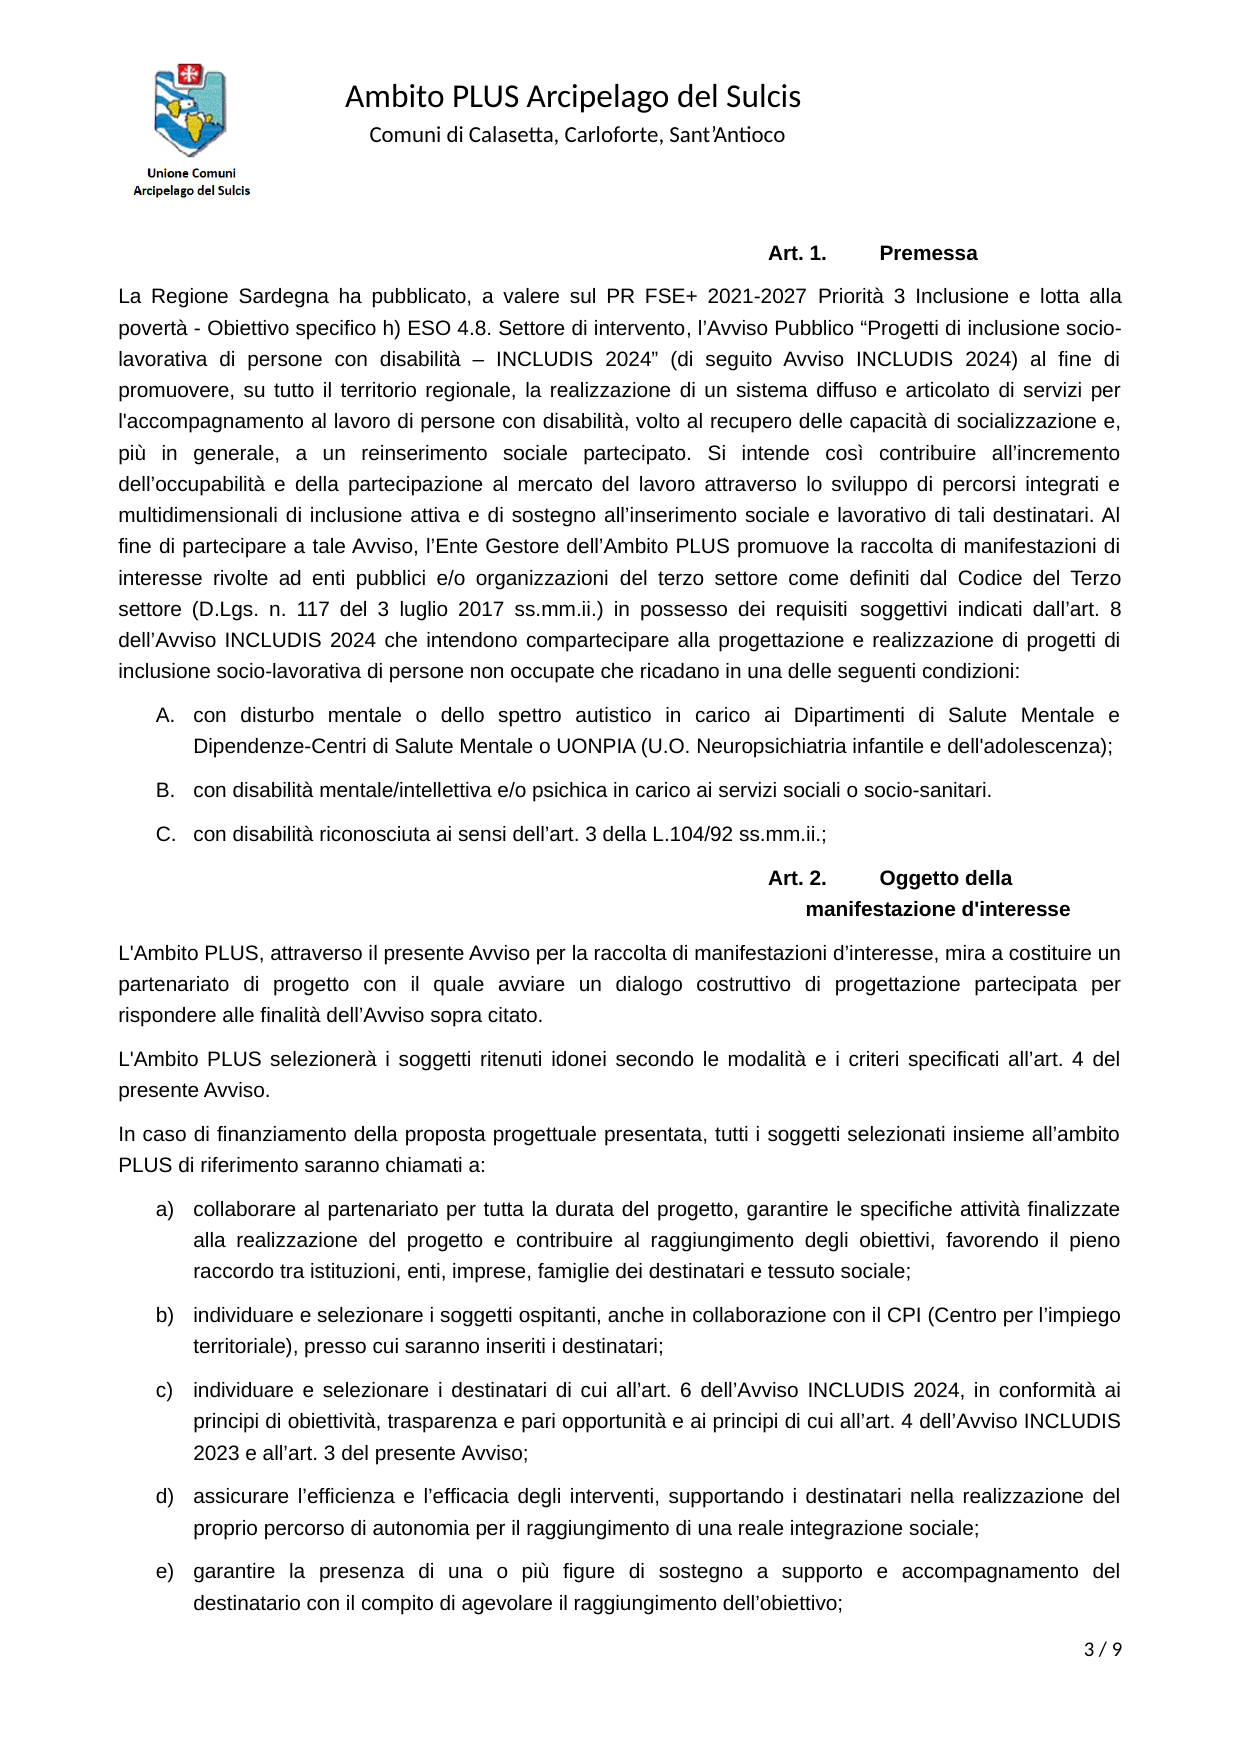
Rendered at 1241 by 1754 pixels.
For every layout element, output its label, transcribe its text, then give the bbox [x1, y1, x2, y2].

text In caso di finanziamento della proposta progettuale presentata, tutti i soggetti selezionati insieme all’ambito PLUS di riferimento saranno chiamati a: [118, 1116, 1122, 1179]
list individuare e selezionare i destinatari di cui all’art. 6 dell’Avviso INCLUDIS 2024, in conformità ai principi di obiettività, trasparenza e pari opportunità e ai principi di cui all’art. 4 dell’Avviso INCLUDIS 2023 e all’art. 3 del presente Avviso; [156, 1372, 1122, 1466]
text La Regione Sardegna ha pubblicato, a valere sul PR FSE+ 2021-2027 Priorità 3 Inclusione e lotta alla povertà - Obiettivo specifico h) ESO 4.8. Settore di intervento, l’Avviso Pubblico “Progetti di inclusione socio-lavorativa di persone con disabilità – INCLUDIS 2024” (di seguito Avviso INCLUDIS 2024) al fine di promuovere, su tutto il territorio regionale, la realizzazione di un sistema diffuso e articolato di servizi per l'accompagnamento al lavoro di persone con disabilità, volto al recupero delle capacità di socializzazione e, più in generale, a un reinserimento sociale partecipato. Si intende così contribuire all’incremento dell’occupabilità e della partecipazione al mercato del lavoro attraverso lo sviluppo di percorsi integrati e multidimensionali di inclusione attiva e di sostegno all’inserimento sociale e lavorativo di tali destinatari. Al fine di partecipare a tale Avviso, l’Ente Gestore dell’Ambito PLUS promuove la raccolta di manifestazioni di interesse rivolte ad enti pubblici e/o organizzazioni del terzo settore come definiti dal Codice del Terzo settore (D.Lgs. n. 117 del 3 luglio 2017 ss.mm.ii.) in possesso dei requisiti soggettivi indicati dall’art. 8 dell’Avviso INCLUDIS 2024 che intendono compartecipare alla progettazione e realizzazione di progetti di inclusione socio-lavorativa di persone non occupate che ricadano in una delle seguenti condizioni: [118, 279, 1122, 685]
list Premessa [768, 235, 1122, 266]
list garantire la presenza di una o più figure di sostegno a supporto e accompagnamento del destinatario con il compito di agevolare il raggiungimento dell’obiettivo; [156, 1554, 1122, 1616]
list Oggetto della manifestazione d'interesse [768, 860, 1122, 922]
list con disturbo mentale o dello spettro autistico in carico ai Dipartimenti di Salute Mentale e Dipendenze-Centri di Salute Mentale o UONPIA (U.O. Neuropsichiatria infantile e dell'adolescenza); [156, 697, 1122, 760]
list con disabilità mentale/intellettiva e/o psichica in carico ai servizi sociali o socio-sanitari. [156, 772, 1122, 804]
list individuare e selezionare i soggetti ospitanti, anche in collaborazione con il CPI (Centro per l’impiego territoriale), presso cui saranno inseriti i destinatari; [156, 1297, 1122, 1360]
text L'Ambito PLUS, attraverso il presente Avviso per la raccolta di manifestazioni d’interesse, mira a costituire un partenariato di progetto con il quale avviare un dialogo costruttivo di progettazione partecipata per rispondere alle finalità dell’Avviso sopra citato. [118, 935, 1122, 1029]
list collaborare al partenariato per tutta la durata del progetto, garantire le specifiche attività finalizzate alla realizzazione del progetto e contribuire al raggiungimento degli obiettivi, favorendo il pieno raccordo tra istituzioni, enti, imprese, famiglie dei destinatari e tessuto sociale; [156, 1191, 1122, 1285]
list con disabilità riconosciuta ai sensi dell’art. 3 della L.104/92 ss.mm.ii.; [156, 816, 1122, 847]
list assicurare l’efficienza e l’efficacia degli interventi, supportando i destinatari nella realizzazione del proprio percorso di autonomia per il raggiungimento di una reale integrazione sociale; [156, 1479, 1122, 1541]
text L'Ambito PLUS selezionerà i soggetti ritenuti idonei secondo le modalità e i criteri specificati all’art. 4 del presente Avviso. [118, 1041, 1122, 1104]
